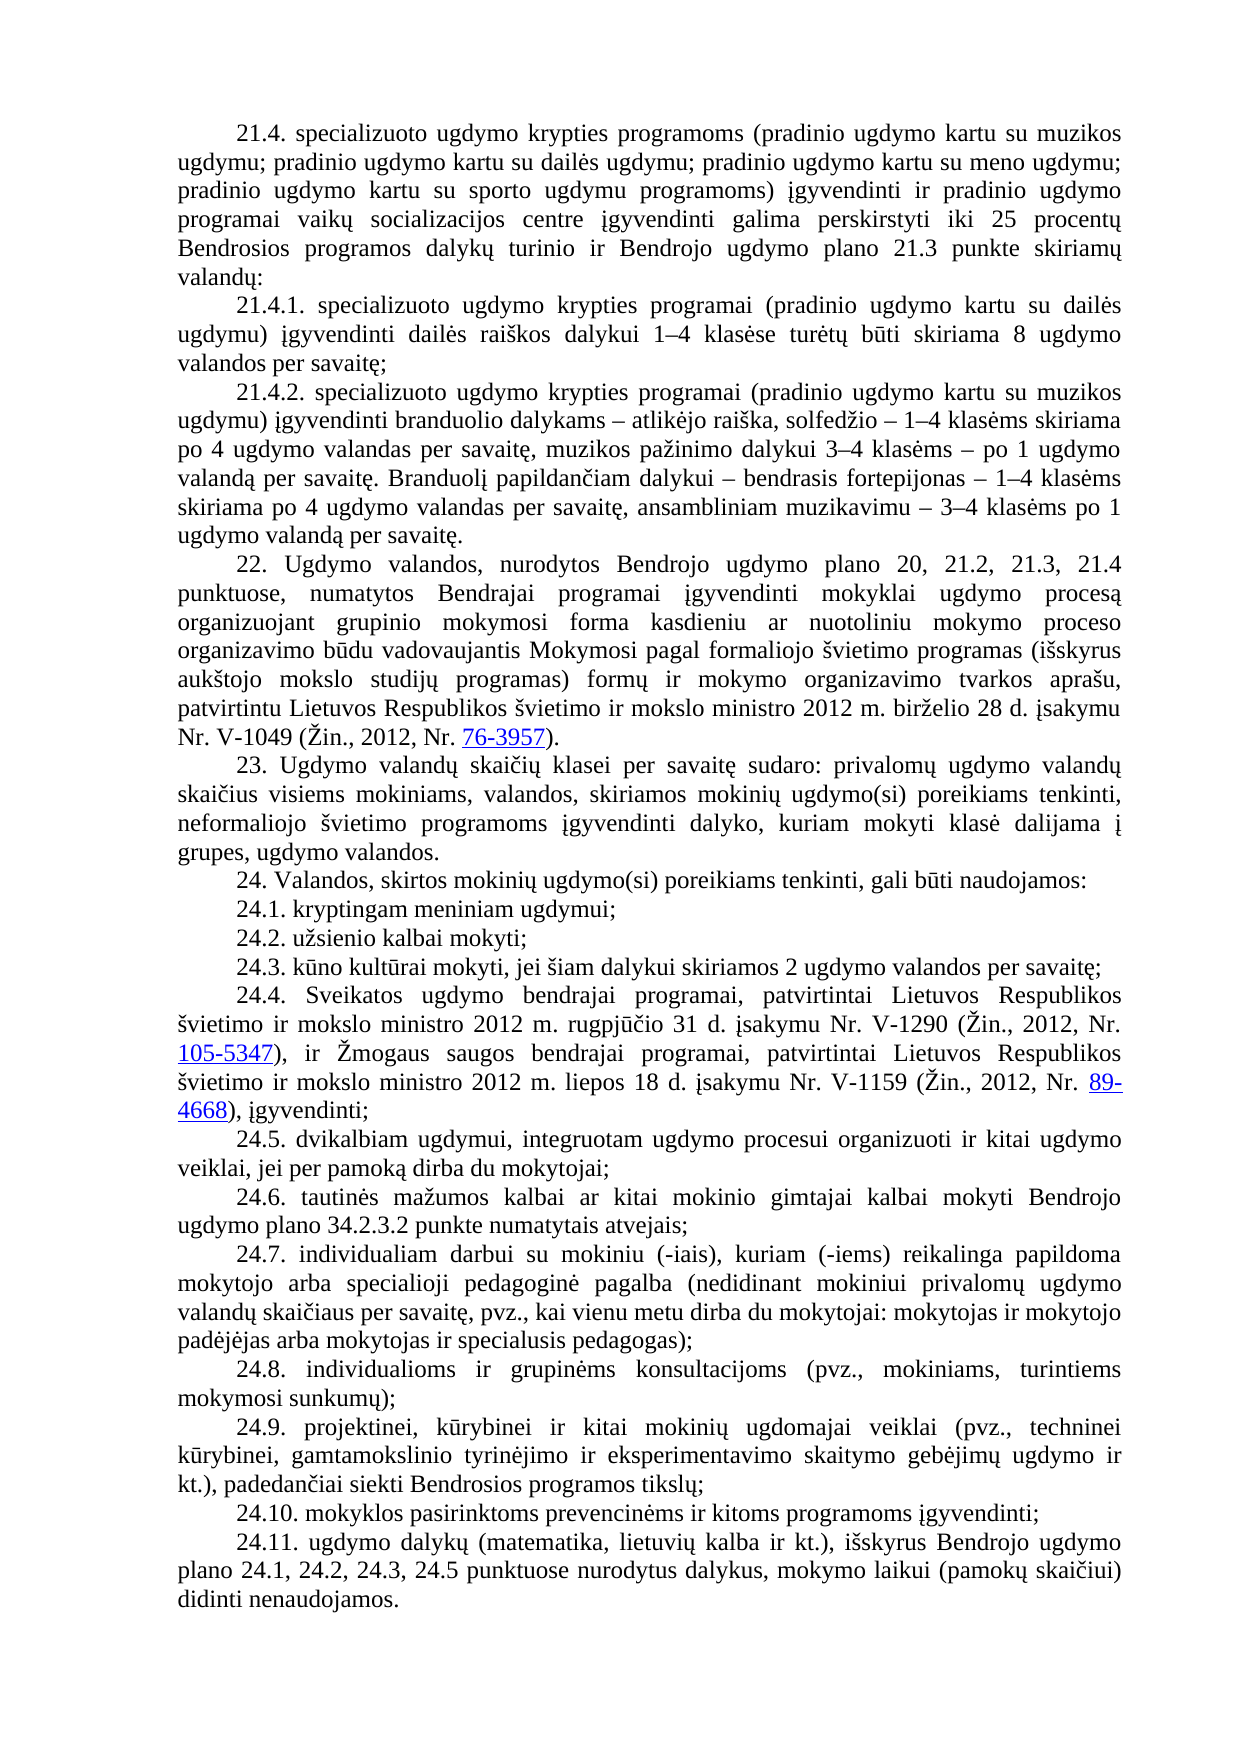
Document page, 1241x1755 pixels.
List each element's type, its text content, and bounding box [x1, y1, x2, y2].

text 24.4. Sveikatos ugdymo bendrajai programai, patvirtintai Lietuvos Respublikos švietimo ir mokslo ministro 2012 m. rugpjūčio 31 d. įsakymu Nr. V-1290 (Žin., 2012, Nr. 105-5347), ir Žmogaus saugos bendrajai programai, patvirtintai Lietuvos Respublikos švietimo ir mokslo ministro 2012 m. liepos 18 d. įsakymu Nr. V-1159 (Žin., 2012, Nr. 89-4668), įgyvendinti; [177, 981, 1122, 1124]
text 24.1. kryptingam meniniam ugdymui; [177, 894, 1122, 923]
text 24. Valandos, skirtos mokinių ugdymo(si) poreikiams tenkinti, gali būti naudojamos: [177, 866, 1122, 894]
text 23. Ugdymo valandų skaičių klasei per savaitę sudaro: privalomų ugdymo valandų skaičius visiems mokiniams, valandos, skiriamos mokinių ugdymo(si) poreikiams tenkinti, neformaliojo švietimo programoms įgyvendinti dalyko, kuriam mokyti klasė dalijama į grupes, ugdymo valandos. [177, 751, 1122, 866]
text 21.4.2. specializuoto ugdymo krypties programai (pradinio ugdymo kartu su muzikos ugdymu) įgyvendinti branduolio dalykams – atlikėjo raiška, solfedžio – 1–4 klasėms skiriama po 4 ugdymo valandas per savaitę, muzikos pažinimo dalykui 3–4 klasėms – po 1 ugdymo valandą per savaitę. Branduolį papildančiam dalykui – bendrasis fortepijonas – 1–4 klasėms skiriama po 4 ugdymo valandas per savaitę, ansambliniam muzikavimu – 3–4 klasėms po 1 ugdymo valandą per savaitę. [177, 377, 1122, 549]
text 22. Ugdymo valandos, nurodytos Bendrojo ugdymo plano 20, 21.2, 21.3, 21.4 punktuose, numatytos Bendrajai programai įgyvendinti mokyklai ugdymo procesą organizuojant grupinio mokymosi forma kasdieniu ar nuotoliniu mokymo proceso organizavimo būdu vadovaujantis Mokymosi pagal formaliojo švietimo programas (išskyrus aukštojo mokslo studijų programas) formų ir mokymo organizavimo tvarkos aprašu, patvirtintu Lietuvos Respublikos švietimo ir mokslo ministro 2012 m. birželio 28 d. įsakymu Nr. V-1049 (Žin., 2012, Nr. 76-3957). [177, 549, 1122, 751]
text 24.9. projektinei, kūrybinei ir kitai mokinių ugdomajai veiklai (pvz., techninei kūrybinei, gamtamokslinio tyrinėjimo ir eksperimentavimo skaitymo gebėjimų ugdymo ir kt.), padedančiai siekti Bendrosios programos tikslų; [177, 1412, 1122, 1498]
text 24.7. individualiam darbui su mokiniu (-iais), kuriam (-iems) reikalinga papildoma mokytojo arba specialioji pedagoginė pagalba (nedidinant mokiniui privalomų ugdymo valandų skaičiaus per savaitę, pvz., kai vienu metu dirba du mokytojai: mokytojas ir mokytojo padėjėjas arba mokytojas ir specialusis pedagogas); [177, 1239, 1122, 1354]
text 24.3. kūno kultūrai mokyti, jei šiam dalykui skiriamos 2 ugdymo valandos per savaitę; [177, 952, 1122, 981]
text 21.4.1. specializuoto ugdymo krypties programai (pradinio ugdymo kartu su dailės ugdymu) įgyvendinti dailės raiškos dalykui 1–4 klasėse turėtų būti skiriama 8 ugdymo valandos per savaitę; [177, 291, 1122, 377]
text 24.6. tautinės mažumos kalbai ar kitai mokinio gimtajai kalbai mokyti Bendrojo ugdymo plano 34.2.3.2 punkte numatytais atvejais; [177, 1182, 1122, 1239]
text 24.8. individualioms ir grupinėms konsultacijoms (pvz., mokiniams, turintiems mokymosi sunkumų); [177, 1354, 1122, 1412]
text 24.10. mokyklos pasirinktoms prevencinėms ir kitoms programoms įgyvendinti; [177, 1498, 1122, 1527]
text 24.11. ugdymo dalykų (matematika, lietuvių kalba ir kt.), išskyrus Bendrojo ugdymo plano 24.1, 24.2, 24.3, 24.5 punktuose nurodytus dalykus, mokymo laikui (pamokų skaičiui) didinti nenaudojamos. [177, 1527, 1122, 1613]
text 21.4. specializuoto ugdymo krypties programoms (pradinio ugdymo kartu su muzikos ugdymu; pradinio ugdymo kartu su dailės ugdymu; pradinio ugdymo kartu su meno ugdymu; pradinio ugdymo kartu su sporto ugdymu programoms) įgyvendinti ir pradinio ugdymo programai vaikų socializacijos centre įgyvendinti galima perskirstyti iki 25 procentų Bendrosios programos dalykų turinio ir Bendrojo ugdymo plano 21.3 punkte skiriamų valandų: [177, 118, 1122, 291]
text 24.5. dvikalbiam ugdymui, integruotam ugdymo procesui organizuoti ir kitai ugdymo veiklai, jei per pamoką dirba du mokytojai; [177, 1124, 1122, 1182]
text 24.2. užsienio kalbai mokyti; [177, 923, 1122, 952]
